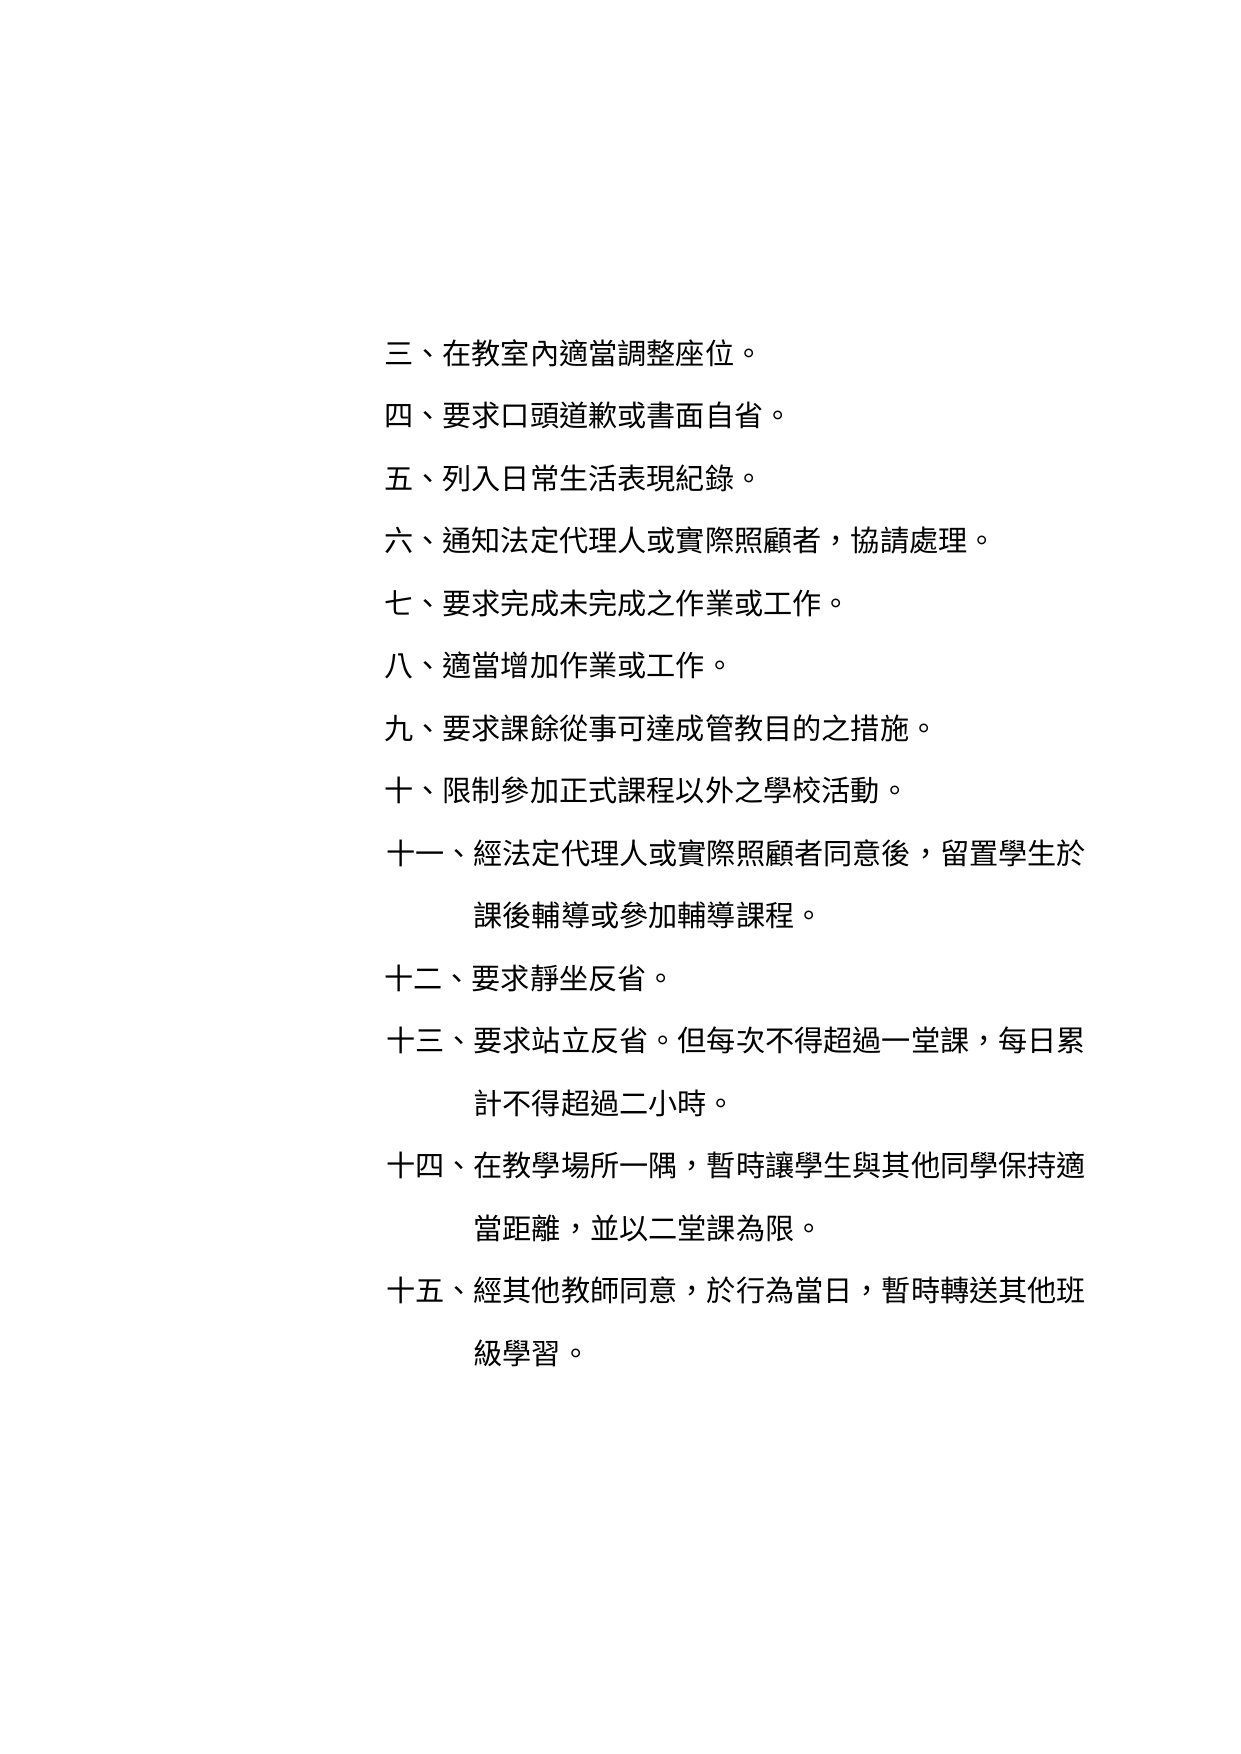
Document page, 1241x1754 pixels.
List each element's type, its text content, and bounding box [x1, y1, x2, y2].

text 十二、要求靜坐反省。 [384, 935, 1092, 997]
text 三、在教室內適當調整座位。 [384, 310, 1092, 372]
text 七、要求完成未完成之作業或工作。 [384, 560, 1092, 622]
text 八、適當增加作業或工作。 [384, 622, 1092, 685]
text 四、要求口頭道歉或書面自省。 [384, 372, 1092, 435]
text 十五、經其他教師同意，於行為當日，暫時轉送其他班級學習。 [386, 1247, 1092, 1372]
text 九、要求課餘從事可達成管教目的之措施。 [384, 685, 1092, 747]
text 十、限制參加正式課程以外之學校活動。 [384, 747, 1092, 810]
text 六、通知法定代理人或實際照顧者，協請處理。 [384, 497, 1092, 560]
text 十一、經法定代理人或實際照顧者同意後，留置學生於課後輔導或參加輔導課程。 [386, 810, 1092, 935]
text 十三、要求站立反省。但每次不得超過一堂課，每日累計不得超過二小時。 [386, 997, 1092, 1122]
text 十四、在教學場所一隅，暫時讓學生與其他同學保持適當距離，並以二堂課為限。 [386, 1122, 1092, 1247]
text 五、列入日常生活表現紀錄。 [384, 435, 1092, 497]
